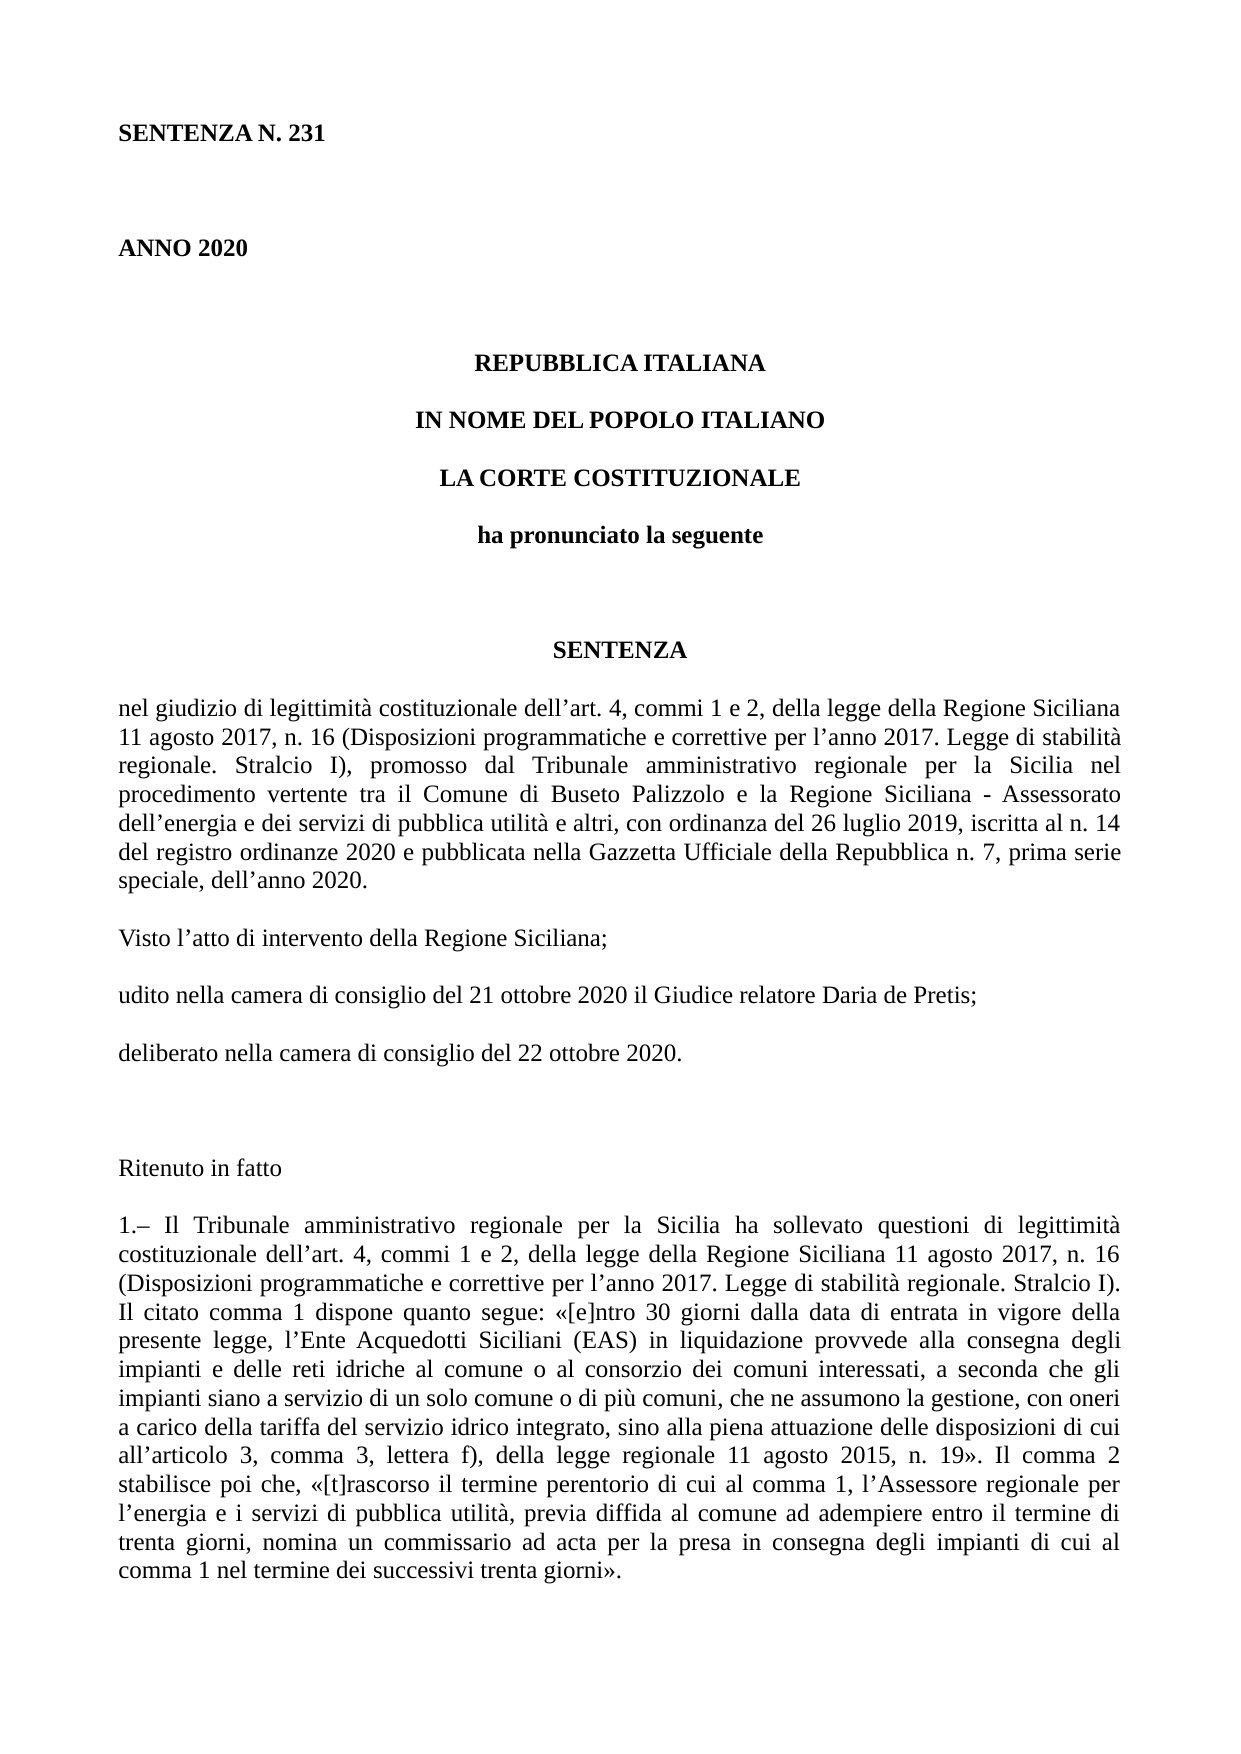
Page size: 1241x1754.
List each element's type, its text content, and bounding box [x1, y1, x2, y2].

text ha pronunciato la seguente [118, 521, 1122, 549]
text REPUBBLICA ITALIANA [118, 348, 1122, 377]
text nel giudizio di legittimità costituzionale dell’art. 4, commi 1 e 2, della legge della Regione Siciliana 11 agosto 2017, n. 16 (Disposizioni programmatiche e correttive per l’anno 2017. Legge di stabilità regionale. Stralcio I), promosso dal Tribunale amministrativo regionale per la Sicilia nel procedimento vertente tra il Comune di Buseto Palizzolo e la Regione Siciliana - Assessorato dell’energia e dei servizi di pubblica utilità e altri, con ordinanza del 26 luglio 2019, iscritta al n. 14 del registro ordinanze 2020 e pubblicata nella Gazzetta Ufficiale della Repubblica n. 7, prima serie speciale, dell’anno 2020. [118, 693, 1122, 894]
text udito nella camera di consiglio del 21 ottobre 2020 il Giudice relatore Daria de Pretis; [118, 981, 1122, 1009]
text SENTENZA N. 231 [118, 118, 1122, 147]
text deliberato nella camera di consiglio del 22 ottobre 2020. [118, 1038, 1122, 1067]
text 1.– Il Tribunale amministrativo regionale per la Sicilia ha sollevato questioni di legittimità costituzionale dell’art. 4, commi 1 e 2, della legge della Regione Siciliana 11 agosto 2017, n. 16 (Disposizioni programmatiche e correttive per l’anno 2017. Legge di stabilità regionale. Stralcio I). Il citato comma 1 dispone quanto segue: «[e]ntro 30 giorni dalla data di entrata in vigore della presente legge, l’Ente Acquedotti Siciliani (EAS) in liquidazione provvede alla consegna degli impianti e delle reti idriche al comune o al consorzio dei comuni interessati, a seconda che gli impianti siano a servizio di un solo comune o di più comuni, che ne assumono la gestione, con oneri a carico della tariffa del servizio idrico integrato, sino alla piena attuazione delle disposizioni di cui all’articolo 3, comma 3, lettera f), della legge regionale 11 agosto 2015, n. 19». Il comma 2 stabilisce poi che, «[t]rascorso il termine perentorio di cui al comma 1, l’Assessore regionale per l’energia e i servizi di pubblica utilità, previa diffida al comune ad adempiere entro il termine di trenta giorni, nomina un commissario ad acta per la presa in consegna degli impianti di cui al comma 1 nel termine dei successivi trenta giorni». [118, 1211, 1122, 1584]
text IN NOME DEL POPOLO ITALIANO [118, 406, 1122, 434]
text Visto l’atto di intervento della Regione Siciliana; [118, 923, 1122, 952]
text Ritenuto in fatto [118, 1153, 1122, 1182]
text ANNO 2020 [118, 233, 1122, 262]
text LA CORTE COSTITUZIONALE [118, 463, 1122, 492]
text SENTENZA [118, 636, 1122, 664]
